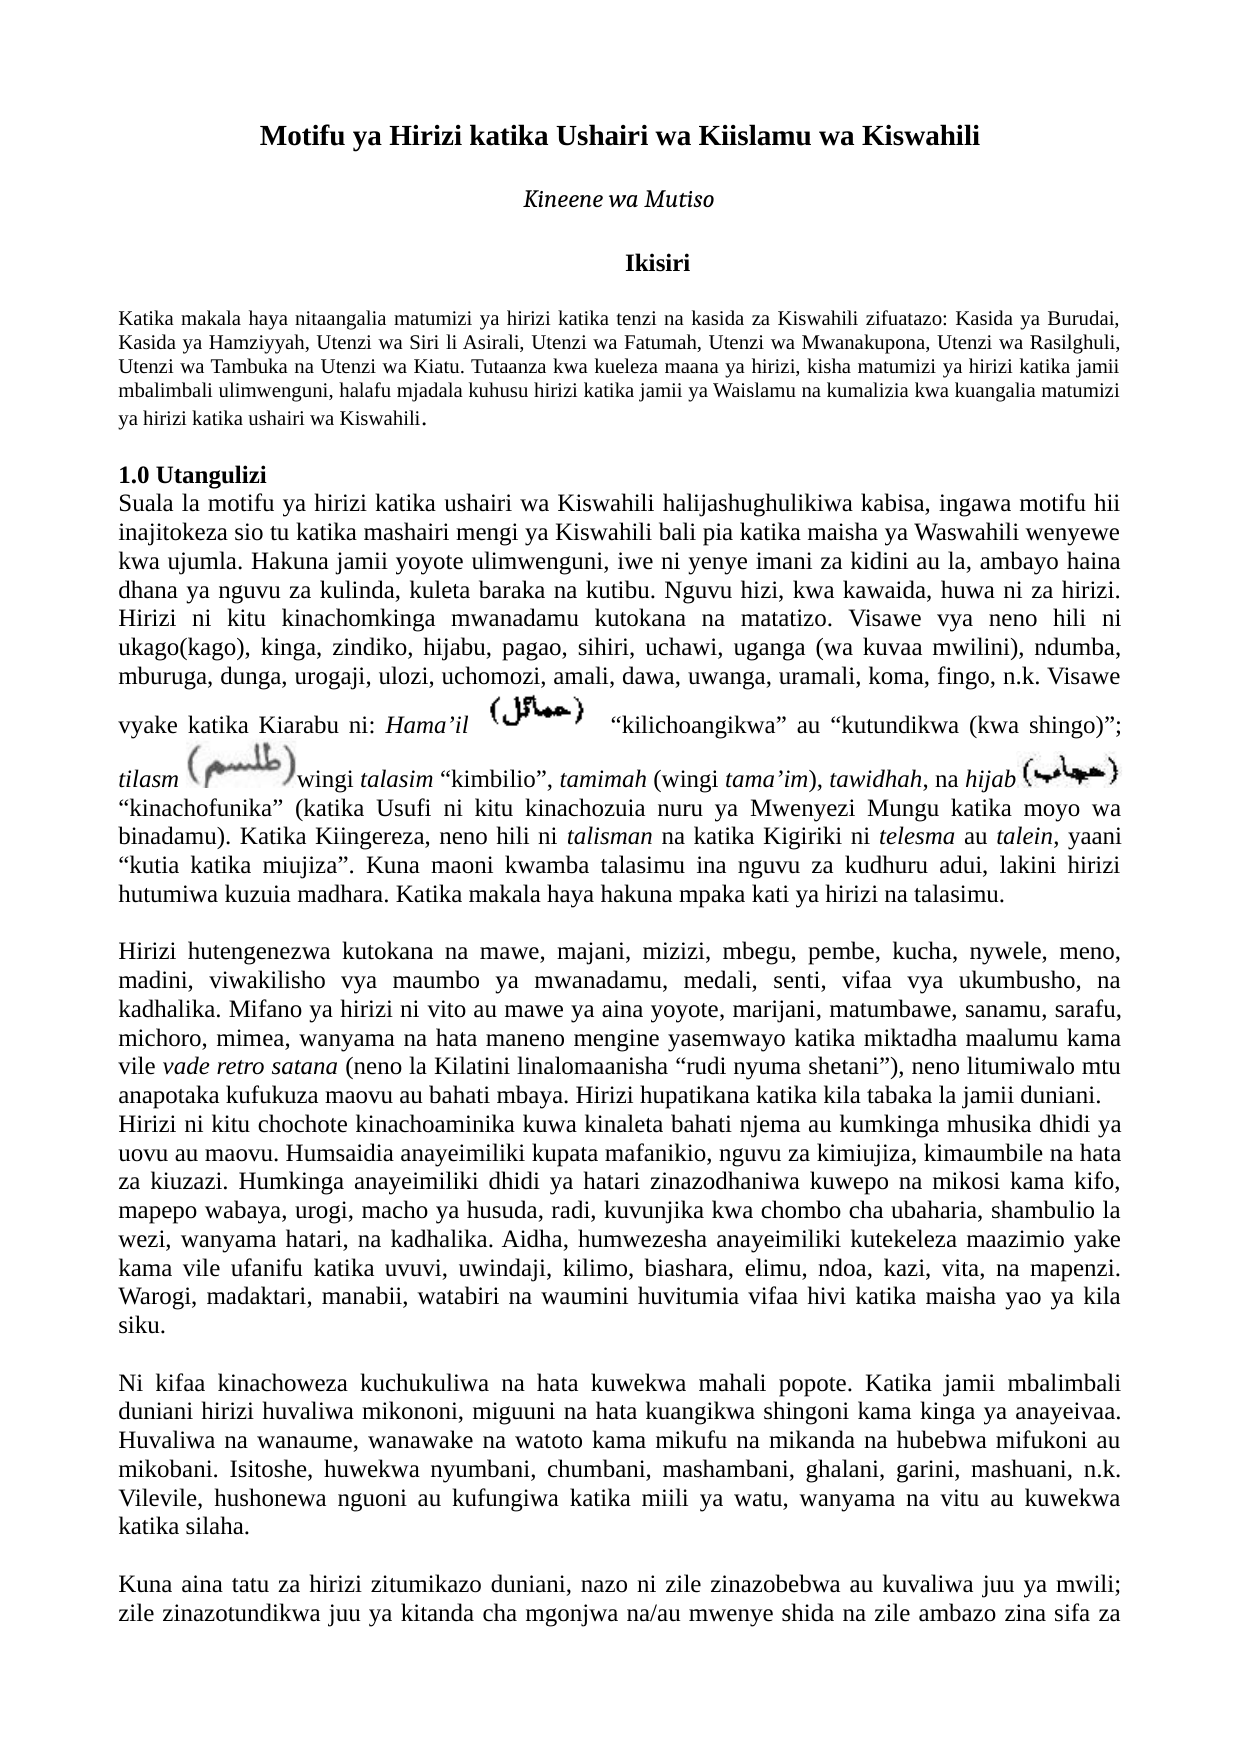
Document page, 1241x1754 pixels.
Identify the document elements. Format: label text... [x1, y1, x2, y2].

text Hirizi ni kitu chochote kinachoaminika kuwa kinaleta bahati njema au kumkinga mhusika dhidi ya uovu au maovu. Humsaidia anayeimiliki kupata mafanikio, nguvu za kimiujiza, kimaumbile na hata za kiuzazi. Humkinga anayeimiliki dhidi ya hatari zinazodhaniwa kuwepo na mikosi kama kifo, mapepo wabaya, urogi, macho ya husuda, radi, kuvunjika kwa chombo cha ubaharia, shambulio la wezi, wanyama hatari, na kadhalika. Aidha, humwezesha anayeimiliki kutekeleza maazimio yake kama vile ufanifu katika uvuvi, uwindaji, kilimo, biashara, elimu, ndoa, kazi, vita, na mapenzi. Warogi, madaktari, manabii, watabiri na waumini huvitumia vifaa hivi katika maisha yao ya kila siku. [118, 1109, 1122, 1339]
text 1.0 Utangulizi [118, 460, 1122, 488]
picture [1016, 751, 1123, 788]
picture [478, 689, 601, 734]
subtitle Kineene wa Mutiso [118, 185, 1122, 214]
text Hirizi hutengenezwa kutokana na mawe, majani, mizizi, mbegu, pembe, kucha, nywele, meno, madini, viwakilisho vya maumbo ya mwanadamu, medali, senti, vifaa vya ukumbusho, na kadhalika. Mifano ya hirizi ni vito au mawe ya aina yoyote, marijani, matumbawe, sanamu, sarafu, michoro, mimea, wanyama na hata maneno mengine yasemwayo katika miktadha maalumu kama vile vade retro satana (neno la Kilatini linalomaanisha “rudi nyuma shetani”), neno litumiwalo mtu anapotaka kufukuza maovu au bahati mbaya. Hirizi hupatikana katika kila tabaka la jamii duniani. [118, 936, 1122, 1109]
text Kuna aina tatu za hirizi zitumikazo duniani, nazo ni zile zinazobebwa au kuvaliwa juu ya mwili; zile zinazotundikwa juu ya kitanda cha mgonjwa na/au mwenye shida na zile ambazo zina sifa za [118, 1569, 1122, 1626]
text Suala la motifu ya hirizi katika ushairi wa Kiswahili halijashughulikiwa kabisa, ingawa motifu hii inajitokeza sio tu katika mashairi mengi ya Kiswahili bali pia katika maisha ya Waswahili wenyewe kwa ujumla. Hakuna jamii yoyote ulimwenguni, iwe ni yenye imani za kidini au la, ambayo haina dhana ya nguvu za kulinda, kuleta baraka na kutibu. Nguvu hizi, kwa kawaida, huwa ni za hirizi. Hirizi ni kitu kinachomkinga mwanadamu kutokana na matatizo. Visawe vya neno hili ni ukago(kago), kinga, zindiko, hijabu, pagao, sihiri, uchawi, uganga (wa kuvaa mwilini), ndumba, mburuga, dunga, urogaji, ulozi, uchomozi, amali, dawa, uwanga, uramali, koma, fingo, n.k. Visawe vyake katika Kiarabu ni: Hama’il “kilichoangikwa” au “kutundikwa (kwa shingo)”; tilasm wingi talasim “kimbilio”, tamimah (wingi tama’im), tawidhah, na hijab “kinachofunika” (katika Usufi ni kitu kinachozuia nuru ya Mwenyezi Mungu katika moyo wa binadamu). Katika Kiingereza, neno hili ni talisman na katika Kigiriki ni telesma au talein, yaani “kutia katika miujiza”. Kuna maoni kwamba talasimu ina nguvu za kudhuru adui, lakini hirizi hutumiwa kuzuia madhara. Katika makala haya hakuna mpaka kati ya hirizi na talasimu. [118, 488, 1122, 908]
picture [185, 738, 297, 788]
text Ni kifaa kinachoweza kuchukuliwa na hata kuwekwa mahali popote. Katika jamii mbalimbali duniani hirizi huvaliwa mikononi, miguuni na hata kuangikwa shingoni kama kinga ya anayeivaa. Huvaliwa na wanaume, wanawake na watoto kama mikufu na mikanda na hubebwa mifukoni au mikobani. Isitoshe, huwekwa nyumbani, chumbani, mashambani, ghalani, garini, mashuani, n.k. Vilevile, hushonewa nguoni au kufungiwa katika miili ya watu, wanyama na vitu au kuwekwa katika silaha. [118, 1368, 1122, 1540]
text Motifu ya Hirizi katika Ushairi wa Kiislamu wa Kiswahili [118, 118, 1122, 152]
text Katika makala haya nitaangalia matumizi ya hirizi katika tenzi na kasida za Kiswahili zifuatazo: Kasida ya Burudai, Kasida ya Hamziyyah, Utenzi wa Siri li Asirali, Utenzi wa Fatumah, Utenzi wa Mwanakupona, Utenzi wa Rasilghuli, Utenzi wa Tambuka na Utenzi wa Kiatu. Tutaanza kwa kueleza maana ya hirizi, kisha matumizi ya hirizi katika jamii mbalimbali ulimwenguni, halafu mjadala kuhusu hirizi katika jamii ya Waislamu na kumalizia kwa kuangalia matumizi ya hirizi katika ushairi wa Kiswahili. [118, 306, 1122, 431]
text Ikisiri [193, 248, 1122, 277]
